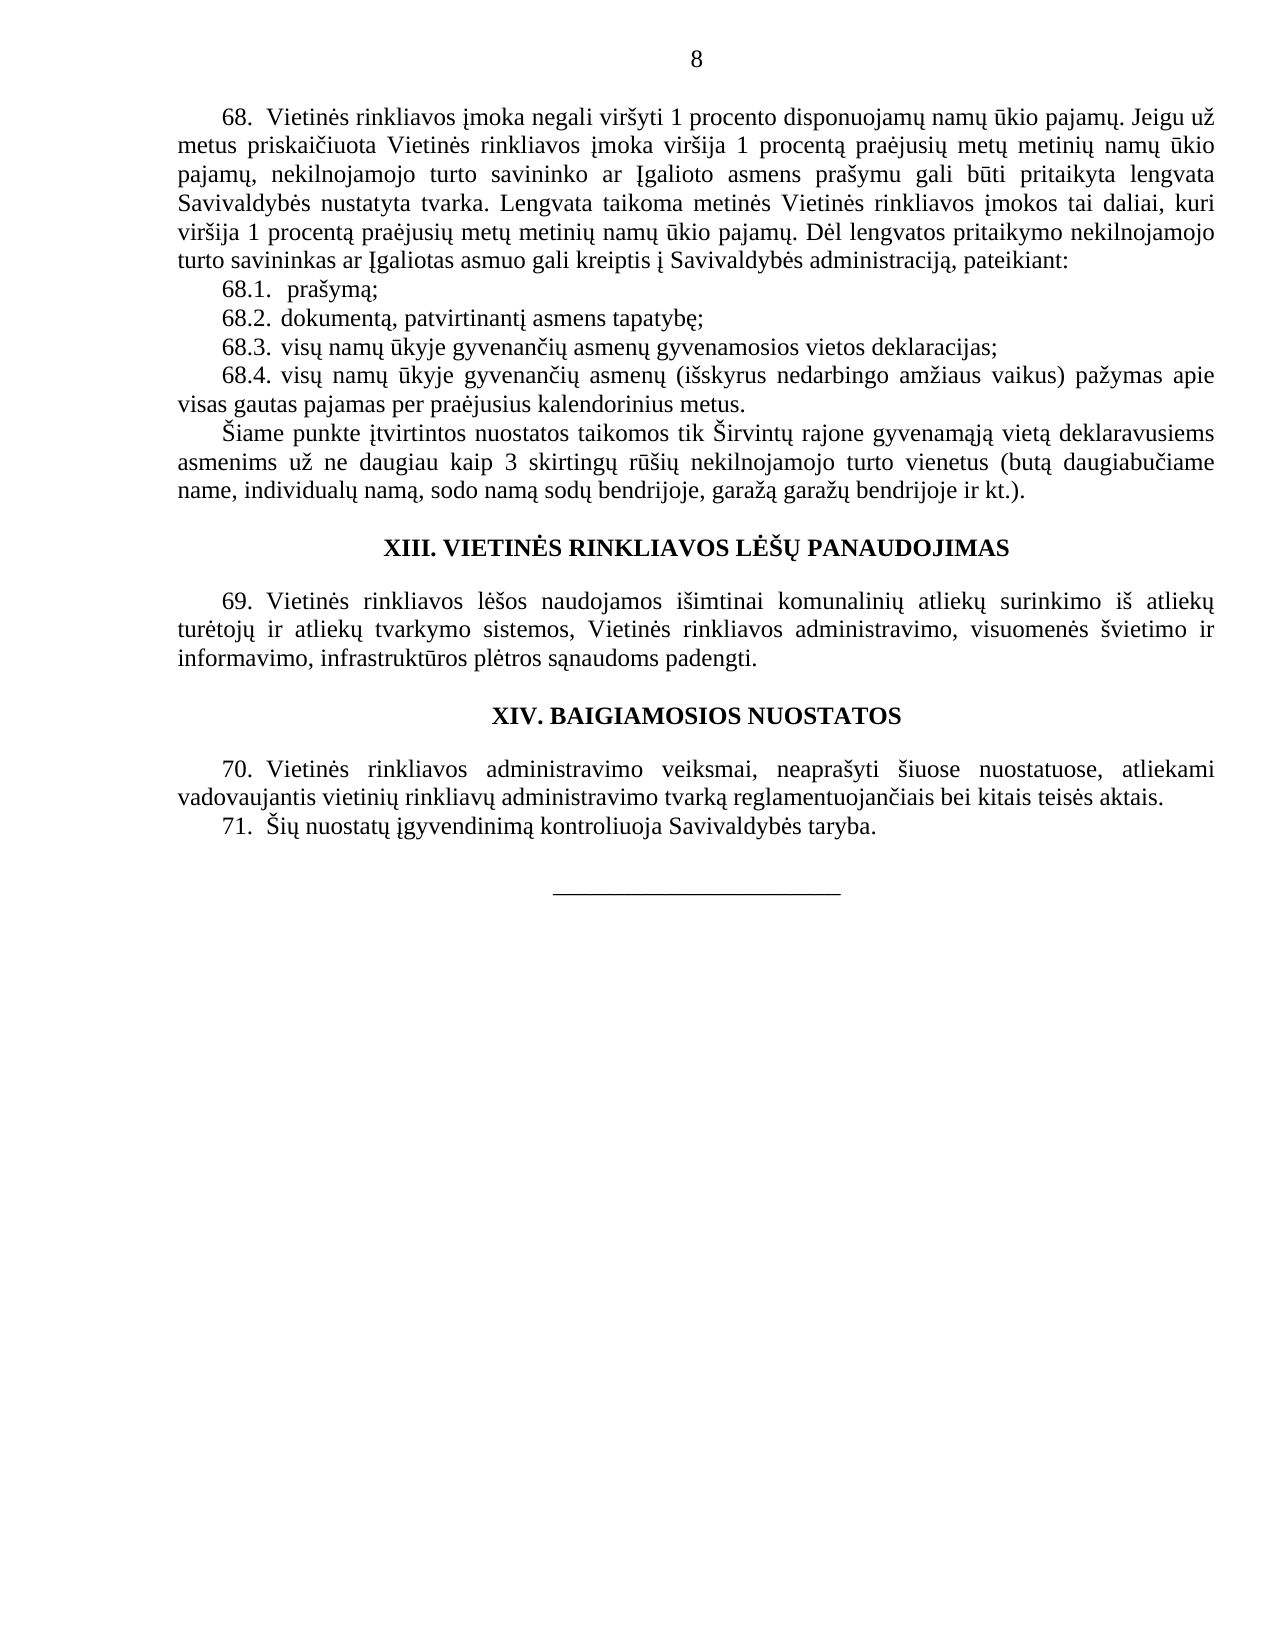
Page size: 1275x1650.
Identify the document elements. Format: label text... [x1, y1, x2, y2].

text XIII. VIETINĖS RINKLIAVOS LĖŠŲ PANAUDOJIMAS [177, 533, 1216, 562]
text 70. Vietinės rinkliavos administravimo veiksmai, neaprašyti šiuose nuostatuose, atliekami vadovaujantis vietinių rinkliavų administravimo tvarką reglamentuojančiais bei kitais teisės aktais. [177, 754, 1216, 811]
text 68.3. visų namų ūkyje gyvenančių asmenų gyvenamosios vietos deklaracijas; [177, 332, 1216, 361]
text 68.2. dokumentą, patvirtinantį asmens tapatybę; [177, 303, 1216, 332]
text 68. Vietinės rinkliavos įmoka negali viršyti 1 procento disponuojamų namų ūkio pajamų. Jeigu už metus priskaičiuota Vietinės rinkliavos įmoka viršija 1 procentą praėjusių metų metinių namų ūkio pajamų, nekilnojamojo turto savininko ar Įgalioto asmens prašymu gali būti pritaikyta lengvata Savivaldybės nustatyta tvarka. Lengvata taikoma metinės Vietinės rinkliavos įmokos tai daliai, kuri viršija 1 procentą praėjusių metų metinių namų ūkio pajamų. Dėl lengvatos pritaikymo nekilnojamojo turto savininkas ar Įgaliotas asmuo gali kreiptis į Savivaldybės administraciją, pateikiant: [177, 102, 1216, 274]
text _______________________ [177, 869, 1216, 897]
text 68.1. prašymą; [177, 274, 1216, 303]
text 69. Vietinės rinkliavos lėšos naudojamos išimtinai komunalinių atliekų surinkimo iš atliekų turėtojų ir atliekų tvarkymo sistemos, Vietinės rinkliavos administravimo, visuomenės švietimo ir informavimo, infrastruktūros plėtros sąnaudoms padengti. [177, 586, 1216, 672]
text Šiame punkte įtvirtintos nuostatos taikomos tik Širvintų rajone gyvenamąją vietą deklaravusiems asmenims už ne daugiau kaip 3 skirtingų rūšių nekilnojamojo turto vienetus (butą daugiabučiame name, individualų namą, sodo namą sodų bendrijoje, garažą garažų bendrijoje ir kt.). [177, 418, 1216, 504]
text XIV. BAIGIAMOSIOS NUOSTATOS [177, 701, 1216, 729]
text 71. Šių nuostatų įgyvendinimą kontroliuoja Savivaldybės taryba. [177, 811, 1216, 840]
text 68.4. visų namų ūkyje gyvenančių asmenų (išskyrus nedarbingo amžiaus vaikus) pažymas apie visas gautas pajamas per praėjusius kalendorinius metus. [177, 361, 1216, 418]
